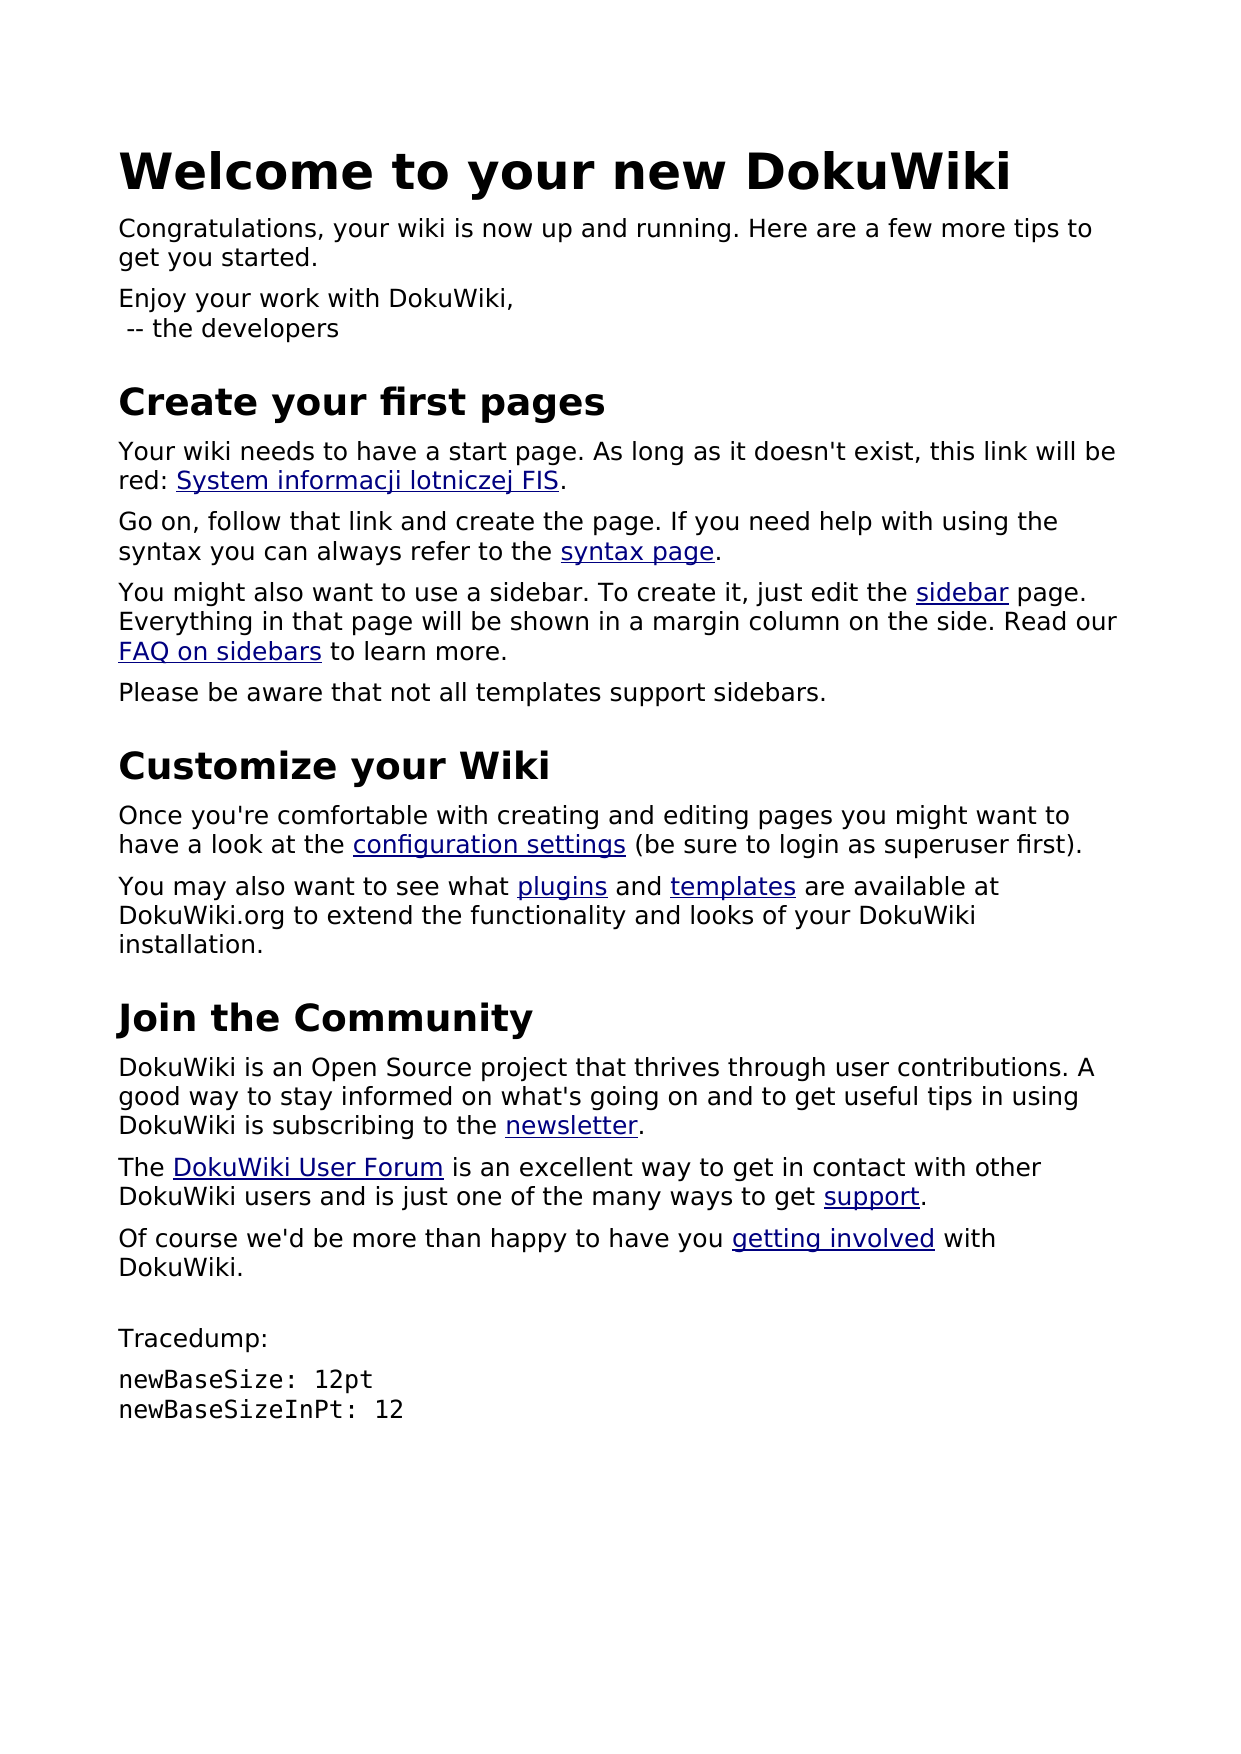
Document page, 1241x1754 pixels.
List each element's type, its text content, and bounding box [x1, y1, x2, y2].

text newBaseSize: 12pt newBaseSizeInPt: 12 [118, 1366, 1122, 1424]
text Tracedump: [118, 1295, 1122, 1353]
subtitle Welcome to your new DokuWiki [118, 143, 1122, 201]
text DokuWiki is an Open Source project that thrives through user contributions. A good way to stay informed on what's going on and to get useful tips in using DokuWiki is subscribing to the newsletter. [118, 1053, 1122, 1141]
text You might also want to use a sidebar. To create it, just edit the sidebar page. Everything in that page will be shown in a margin column on the side. Read our FAQ on sidebars to learn more. [118, 578, 1122, 666]
text Congratulations, your wiki is now up and running. Here are a few more tips to get you started. [118, 214, 1122, 272]
subtitle Join the Community [118, 997, 1122, 1041]
text You may also want to see what plugins and templates are available at DokuWiki.org to extend the functionality and looks of your DokuWiki installation. [118, 872, 1122, 959]
text The DokuWiki User Forum is an excellent way to get in contact with other DokuWiki users and is just one of the many ways to get support. [118, 1153, 1122, 1211]
subtitle Create your first pages [118, 381, 1122, 424]
text Once you're comfortable with creating and editing pages you might want to have a look at the configuration settings (be sure to login as superuser first). [118, 801, 1122, 859]
subtitle Customize your Wiki [118, 745, 1122, 789]
text Your wiki needs to have a start page. As long as it doesn't exist, this link will be red: System informacji lotniczej FIS. [118, 437, 1122, 495]
text Enjoy your work with DokuWiki, -- the developers [118, 285, 1122, 343]
text Of course we'd be more than happy to have you getting involved with DokuWiki. [118, 1224, 1122, 1282]
text Please be aware that not all templates support sidebars. [118, 678, 1122, 707]
text Go on, follow that link and create the page. If you need help with using the syntax you can always refer to the syntax page. [118, 507, 1122, 566]
